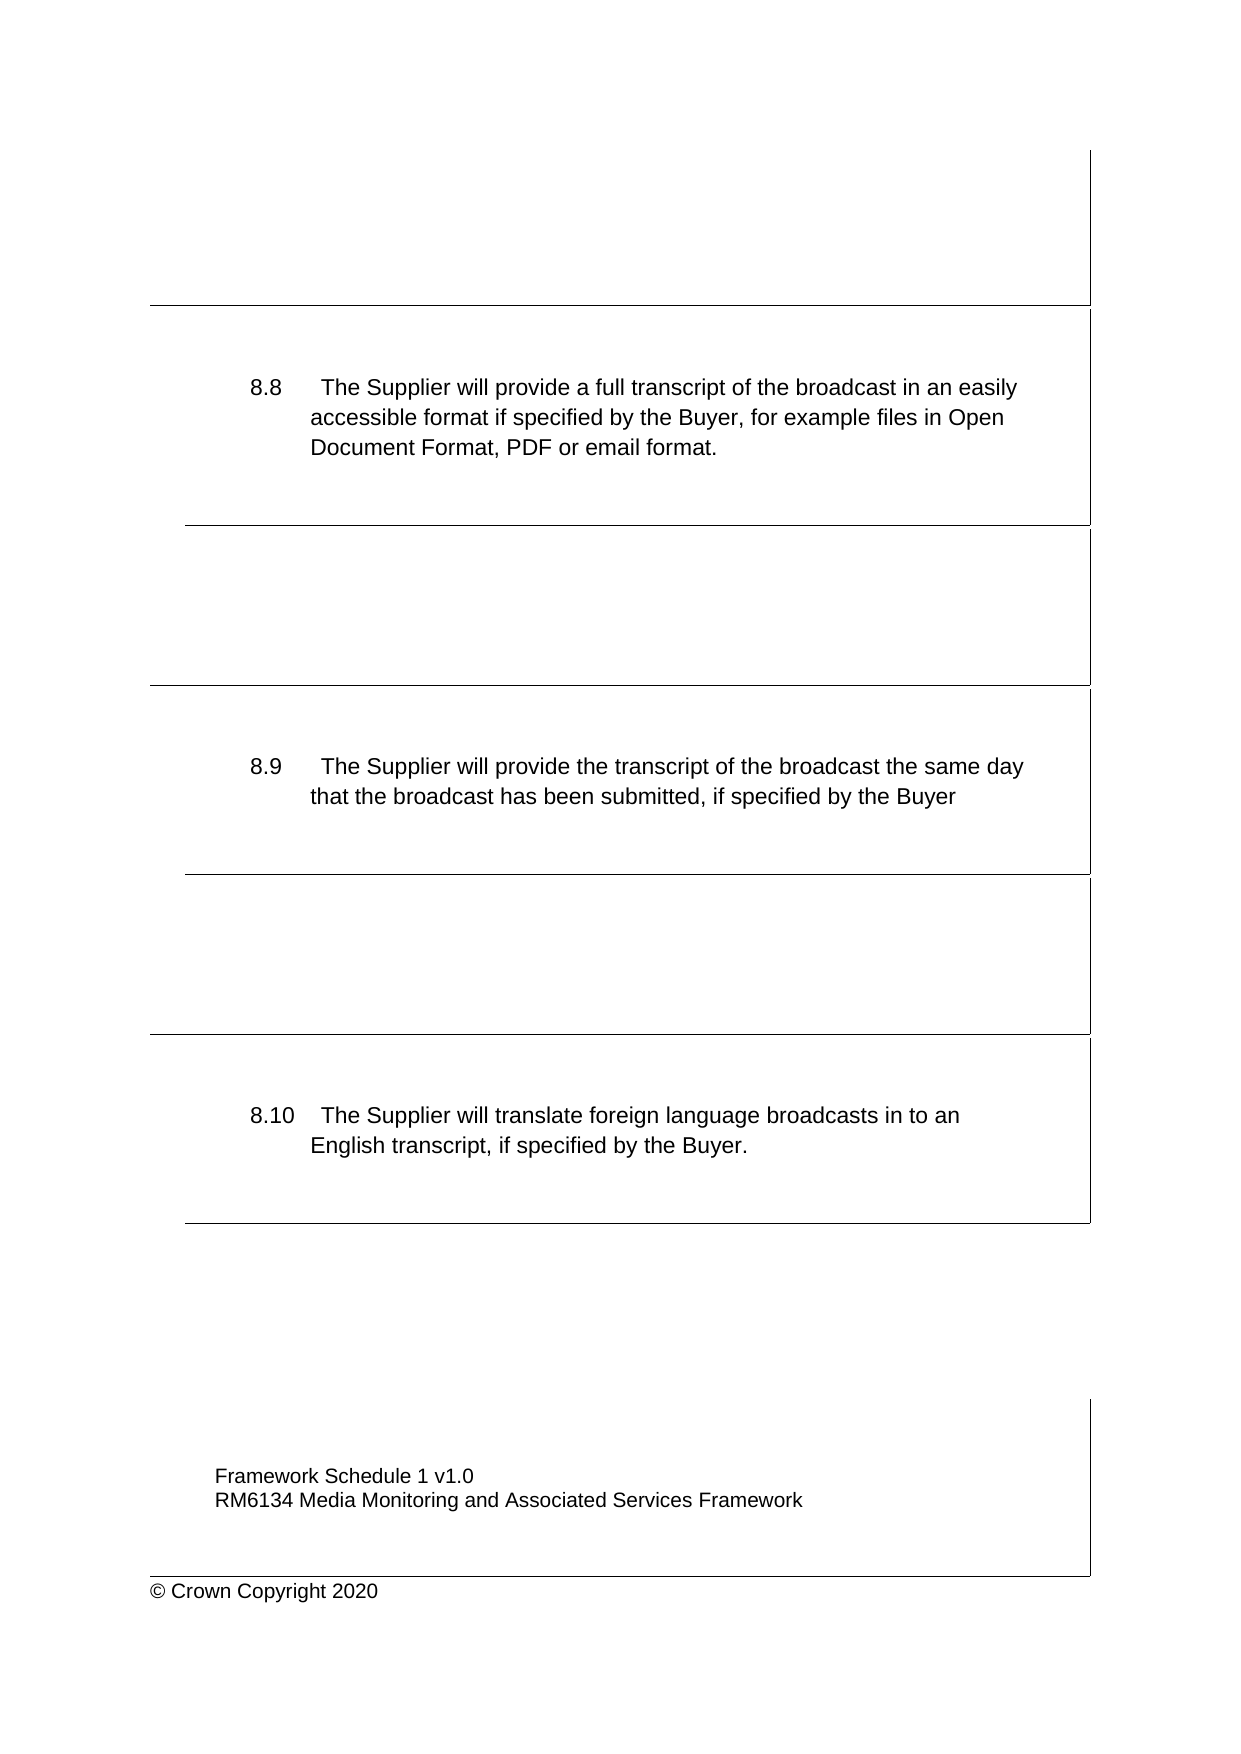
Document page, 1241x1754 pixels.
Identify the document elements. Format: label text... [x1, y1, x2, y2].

list The Supplier will translate foreign language broadcasts in to an English transcript, if specified by the Buyer. [185, 1037, 1090, 1223]
list The Supplier will provide a full transcript of the broadcast in an easily accessible format if specified by the Buyer, for example files in Open Document Format, PDF or email format. [185, 309, 1090, 525]
list The Supplier will provide the transcript of the broadcast the same day that the broadcast has been submitted, if specified by the Buyer [185, 688, 1090, 874]
